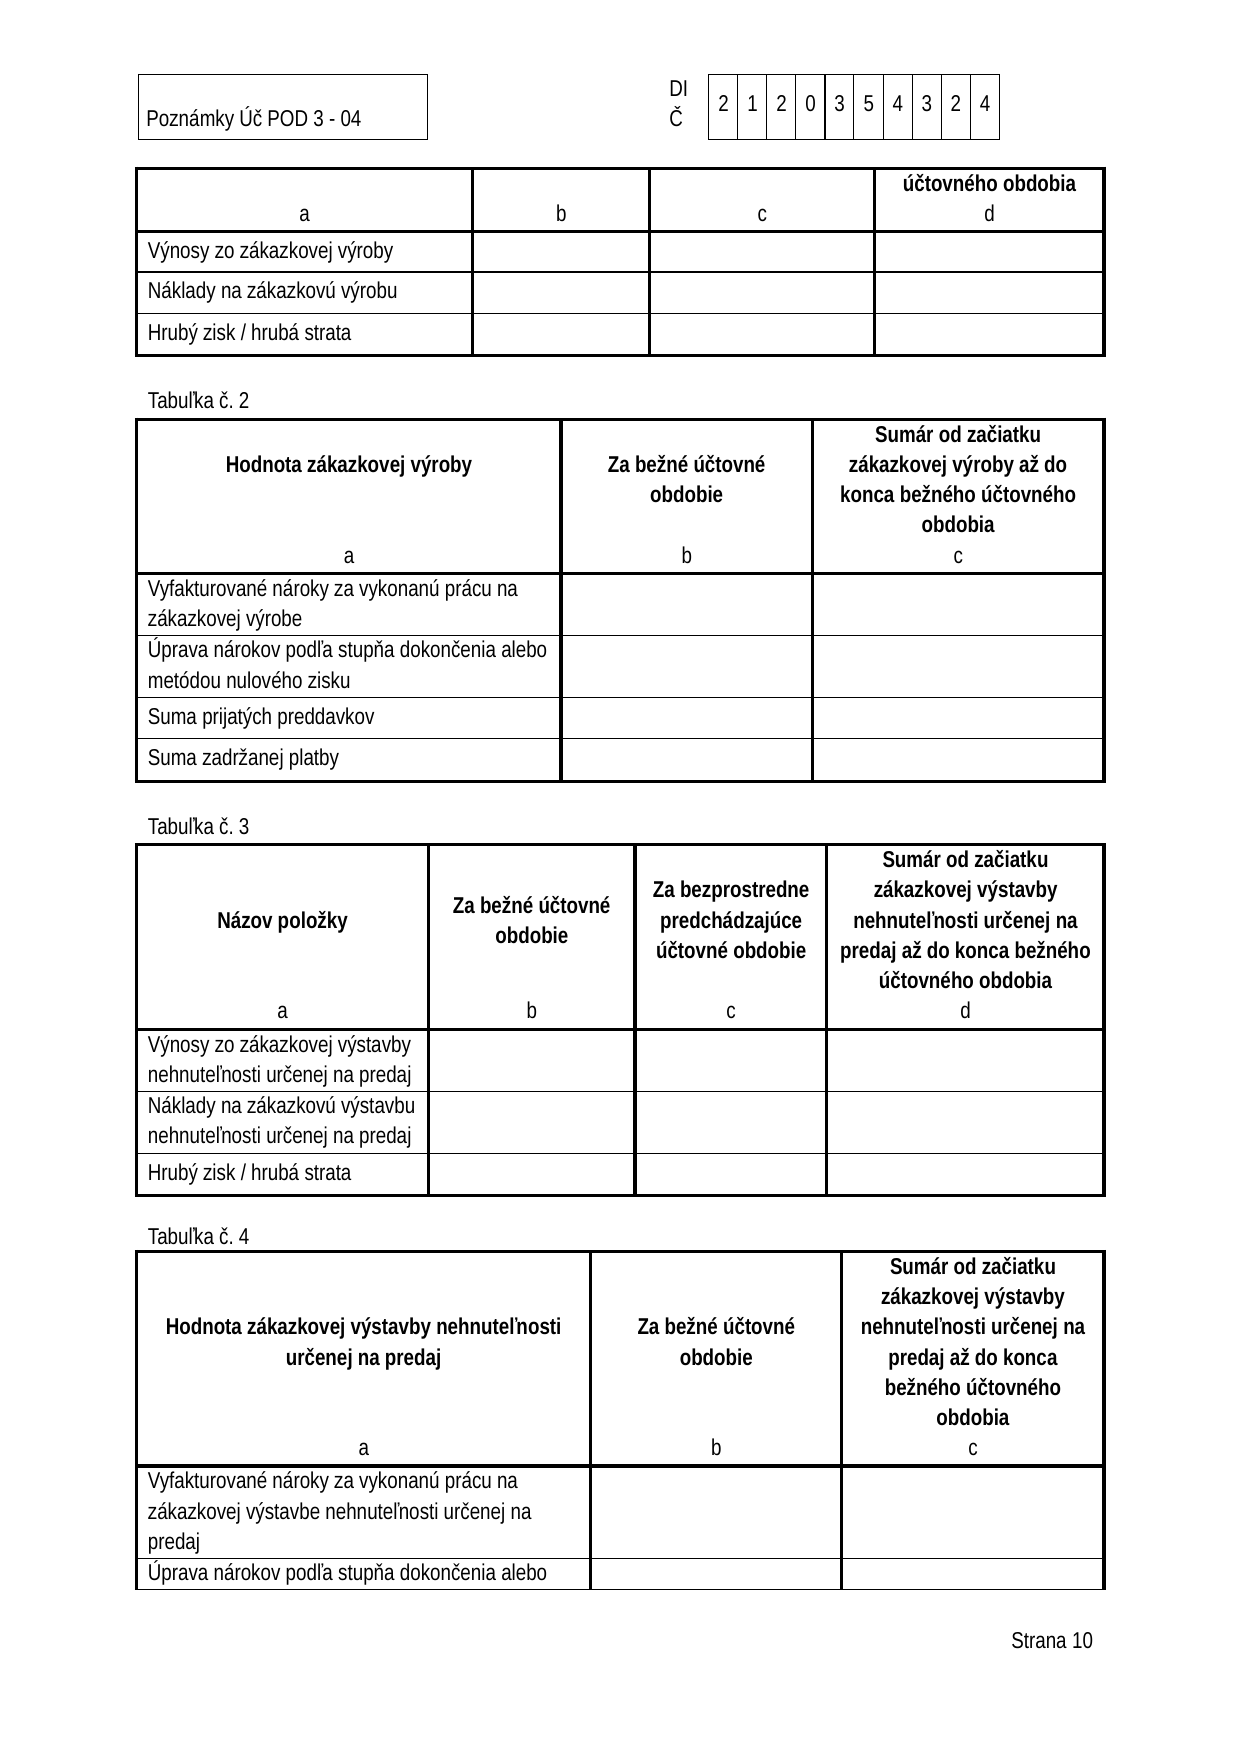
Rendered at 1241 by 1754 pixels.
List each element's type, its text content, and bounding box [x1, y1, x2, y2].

table_cell [814, 698, 1102, 738]
table_cell a [138, 1434, 589, 1464]
table_cell [430, 1154, 633, 1194]
table_cell [843, 1559, 1102, 1589]
table_header Hodnota zákazkovej výstavby nehnuteľnosti určenej na predaj [138, 1253, 589, 1434]
table_cell [592, 1468, 840, 1558]
table_cell Výnosy zo zákazkovej výstavby nehnuteľnosti určenej na predaj [138, 1031, 427, 1091]
table_cell a [138, 997, 427, 1027]
table_cell b [592, 1434, 840, 1464]
table_cell [563, 739, 811, 779]
table_cell Výnosy zo zákazkovej výroby [138, 233, 471, 271]
table_cell [814, 739, 1102, 779]
table_cell [651, 233, 873, 271]
table_cell d [876, 200, 1102, 230]
table_cell c [814, 542, 1102, 572]
table_cell Vyfakturované nároky za vykonanú prácu na zákazkovej výstavbe nehnuteľnosti určenej na predaj [138, 1468, 589, 1558]
table_cell Vyfakturované nároky za vykonanú prácu na zákazkovej výrobe [138, 575, 559, 635]
table_cell [592, 1559, 840, 1589]
table_cell [474, 314, 648, 354]
table_cell Suma zadržanej platby [138, 739, 559, 779]
table_cell [563, 575, 811, 635]
table_header Sumár od začiatku zákazkovej výroby až do konca bežného účtovného obdobia [814, 421, 1102, 542]
table_header [474, 170, 648, 200]
table_cell b [474, 200, 648, 230]
table_header Názov položky [138, 846, 427, 997]
table_cell [814, 636, 1102, 697]
table_cell [474, 233, 648, 271]
text Tabuľka č. 2 [148, 387, 1093, 414]
table_cell [814, 575, 1102, 635]
table_cell a [138, 542, 559, 572]
title Tabuľka č. 4 [148, 1223, 1093, 1250]
table_header Sumár od začiatku zákazkovej výstavby nehnuteľnosti určenej na predaj až do konca bežného účtovného obdobia [828, 846, 1102, 997]
table_cell [876, 314, 1102, 354]
table_cell [637, 1092, 825, 1152]
table_cell c [637, 997, 825, 1027]
table_header Za bezprostredne predchádzajúce účtovné obdobie [637, 846, 825, 997]
table_cell Suma prijatých preddavkov [138, 698, 559, 738]
table_header [138, 170, 471, 200]
table_cell Úprava nárokov podľa stupňa dokončenia alebo metódou nulového zisku [138, 636, 559, 697]
table_cell [637, 1154, 825, 1194]
table_cell Hrubý zisk / hrubá strata [138, 1154, 427, 1194]
table_cell [843, 1468, 1102, 1558]
table_cell Úprava nárokov podľa stupňa dokončenia alebo [138, 1559, 589, 1589]
table_cell c [651, 200, 873, 230]
table_header Hodnota zákazkovej výroby [138, 421, 559, 542]
table_cell [430, 1092, 633, 1152]
table_cell [563, 636, 811, 697]
table_cell c [843, 1434, 1102, 1464]
table_cell [637, 1031, 825, 1091]
table_header Za bežné účtovné obdobie [592, 1253, 840, 1434]
table_cell Hrubý zisk / hrubá strata [138, 314, 471, 354]
table_cell d [828, 997, 1102, 1027]
text Tabuľka č. 3 [148, 813, 1093, 839]
table_cell [474, 273, 648, 313]
table_header Za bežné účtovné obdobie [563, 421, 811, 542]
table_cell b [563, 542, 811, 572]
table_cell [430, 1031, 633, 1091]
table_cell Náklady na zákazkovú výstavbu nehnuteľnosti určenej na predaj [138, 1092, 427, 1152]
table_header [651, 170, 873, 200]
table_cell [876, 233, 1102, 271]
table_header účtovného obdobia [876, 170, 1102, 200]
table_cell b [430, 997, 633, 1027]
table_cell [876, 273, 1102, 313]
table_cell [651, 273, 873, 313]
table_cell [828, 1154, 1102, 1194]
table_cell [651, 314, 873, 354]
table_header Sumár od začiatku zákazkovej výstavby nehnuteľnosti určenej na predaj až do konca bežného účtovného obdobia [843, 1253, 1102, 1434]
table_cell [563, 698, 811, 738]
table_header Za bežné účtovné obdobie [430, 846, 633, 997]
table_cell Náklady na zákazkovú výrobu [138, 273, 471, 313]
table_cell a [138, 200, 471, 230]
table_cell [828, 1031, 1102, 1091]
table_cell [828, 1092, 1102, 1152]
